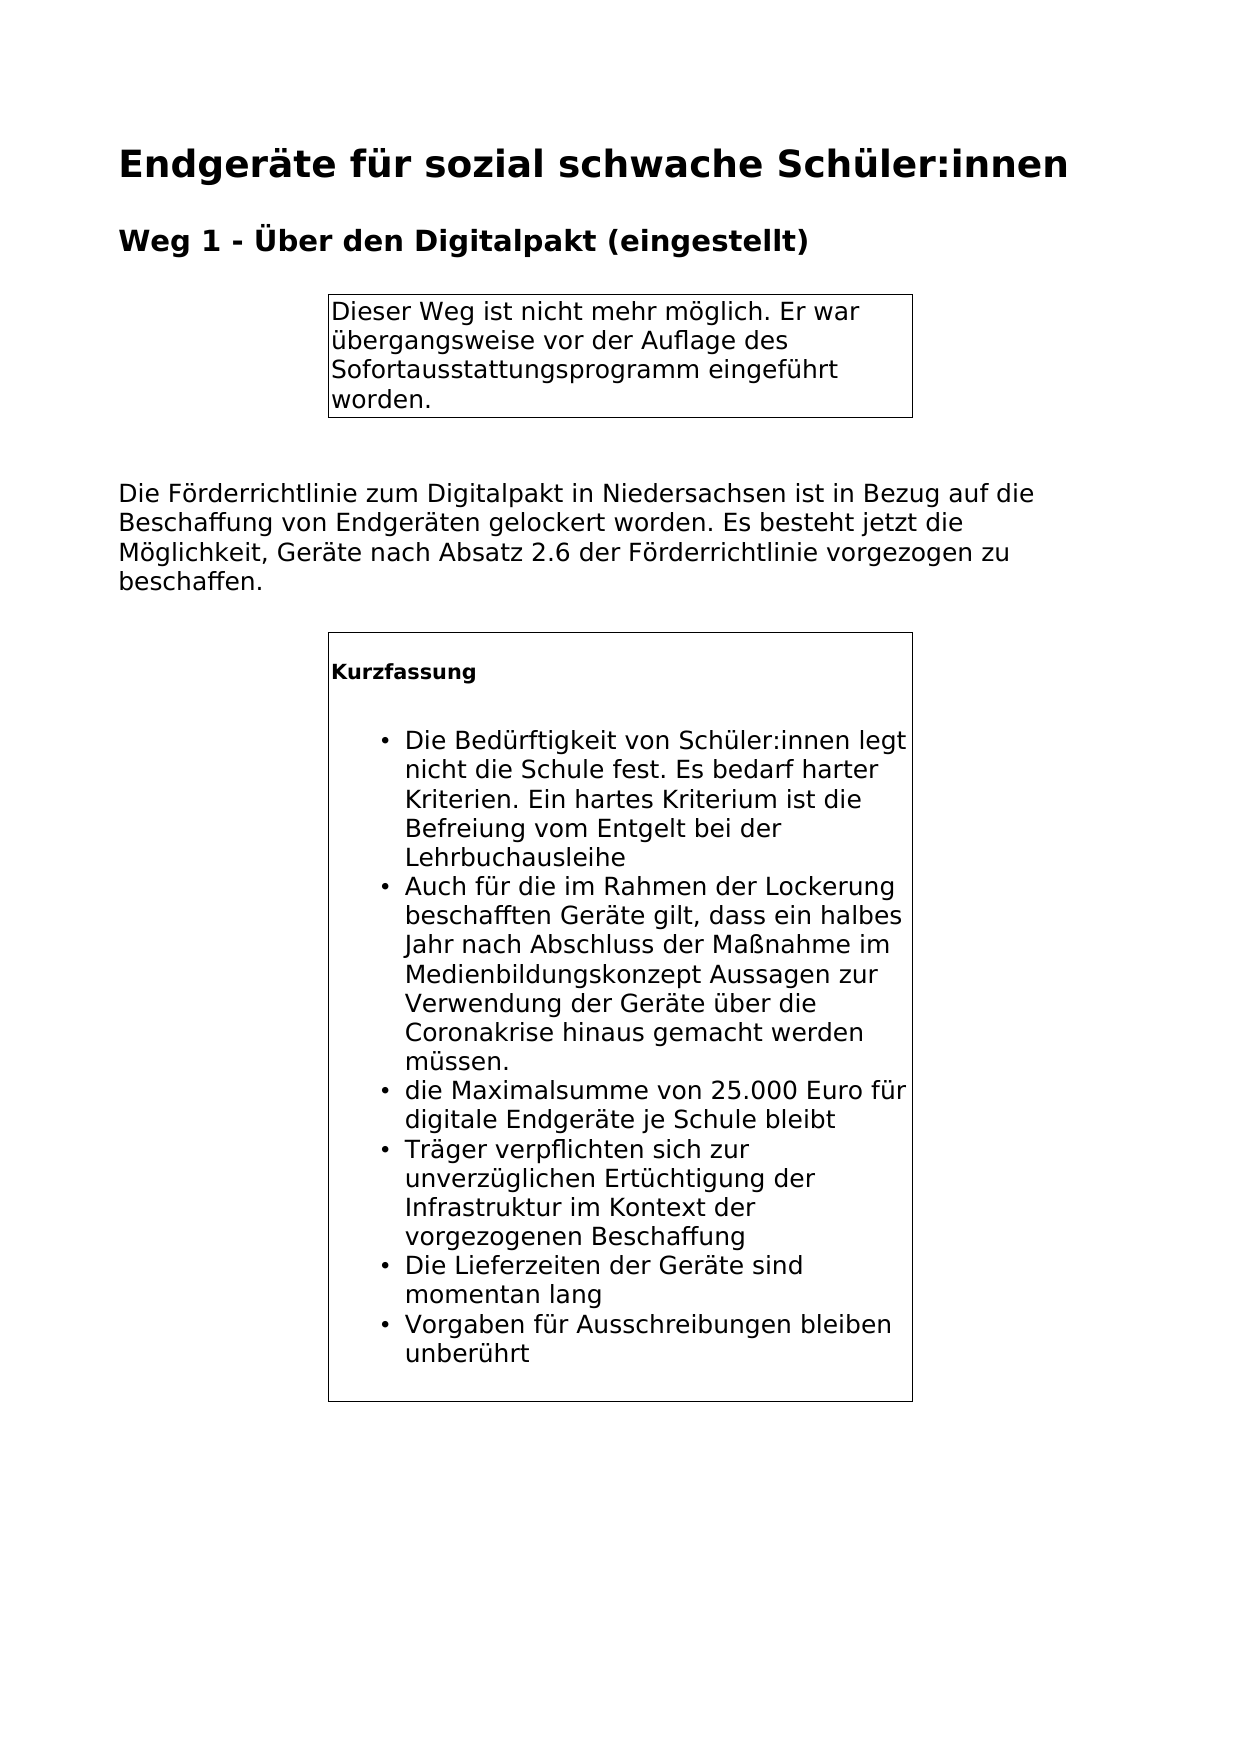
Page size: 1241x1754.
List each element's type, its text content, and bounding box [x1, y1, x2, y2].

text Die Förderrichtlinie zum Digitalpakt in Niedersachsen ist in Bezug auf die Beschaffung von Endgeräten gelockert worden. Es besteht jetzt die Möglichkeit, Geräte nach Absatz 2.6 der Förderrichtlinie vorgezogen zu beschaffen. [118, 479, 1122, 596]
table_header Dieser Weg ist nicht mehr möglich. Er war übergangsweise vor der Auflage des Sofortausstattungsprogramm eingeführt worden. [329, 295, 912, 417]
subtitle Weg 1 - Über den Digitalpakt (eingestellt) [118, 224, 1122, 258]
subtitle Endgeräte für sozial schwache Schüler:innen [118, 143, 1122, 187]
table_header Kurzfassung Die Bedürftigkeit von Schüler:innen legt nicht die Schule fest. Es bedarf harter Kriterien. Ein hartes Kriterium ist die Befreiung vom Entgelt bei der Lehrbuchausleihe Auch für die im Rahmen der Lockerung beschafften Geräte gilt, dass ein halbes Jahr nach Abschluss der Maßnahme im Medienbildungskonzept Aussagen zur Verwendung der Geräte über die Coronakrise hinaus gemacht werden müssen. die Maximalsumme von 25.000 Euro für digitale Endgeräte je Schule bleibt Träger verpflichten sich zur unverzüglichen Ertüchtigung der Infrastruktur im Kontext der vorgezogenen Beschaffung Die Lieferzeiten der Geräte sind momentan lang Vorgaben für Ausschreibungen bleiben unberührt [329, 633, 912, 1401]
